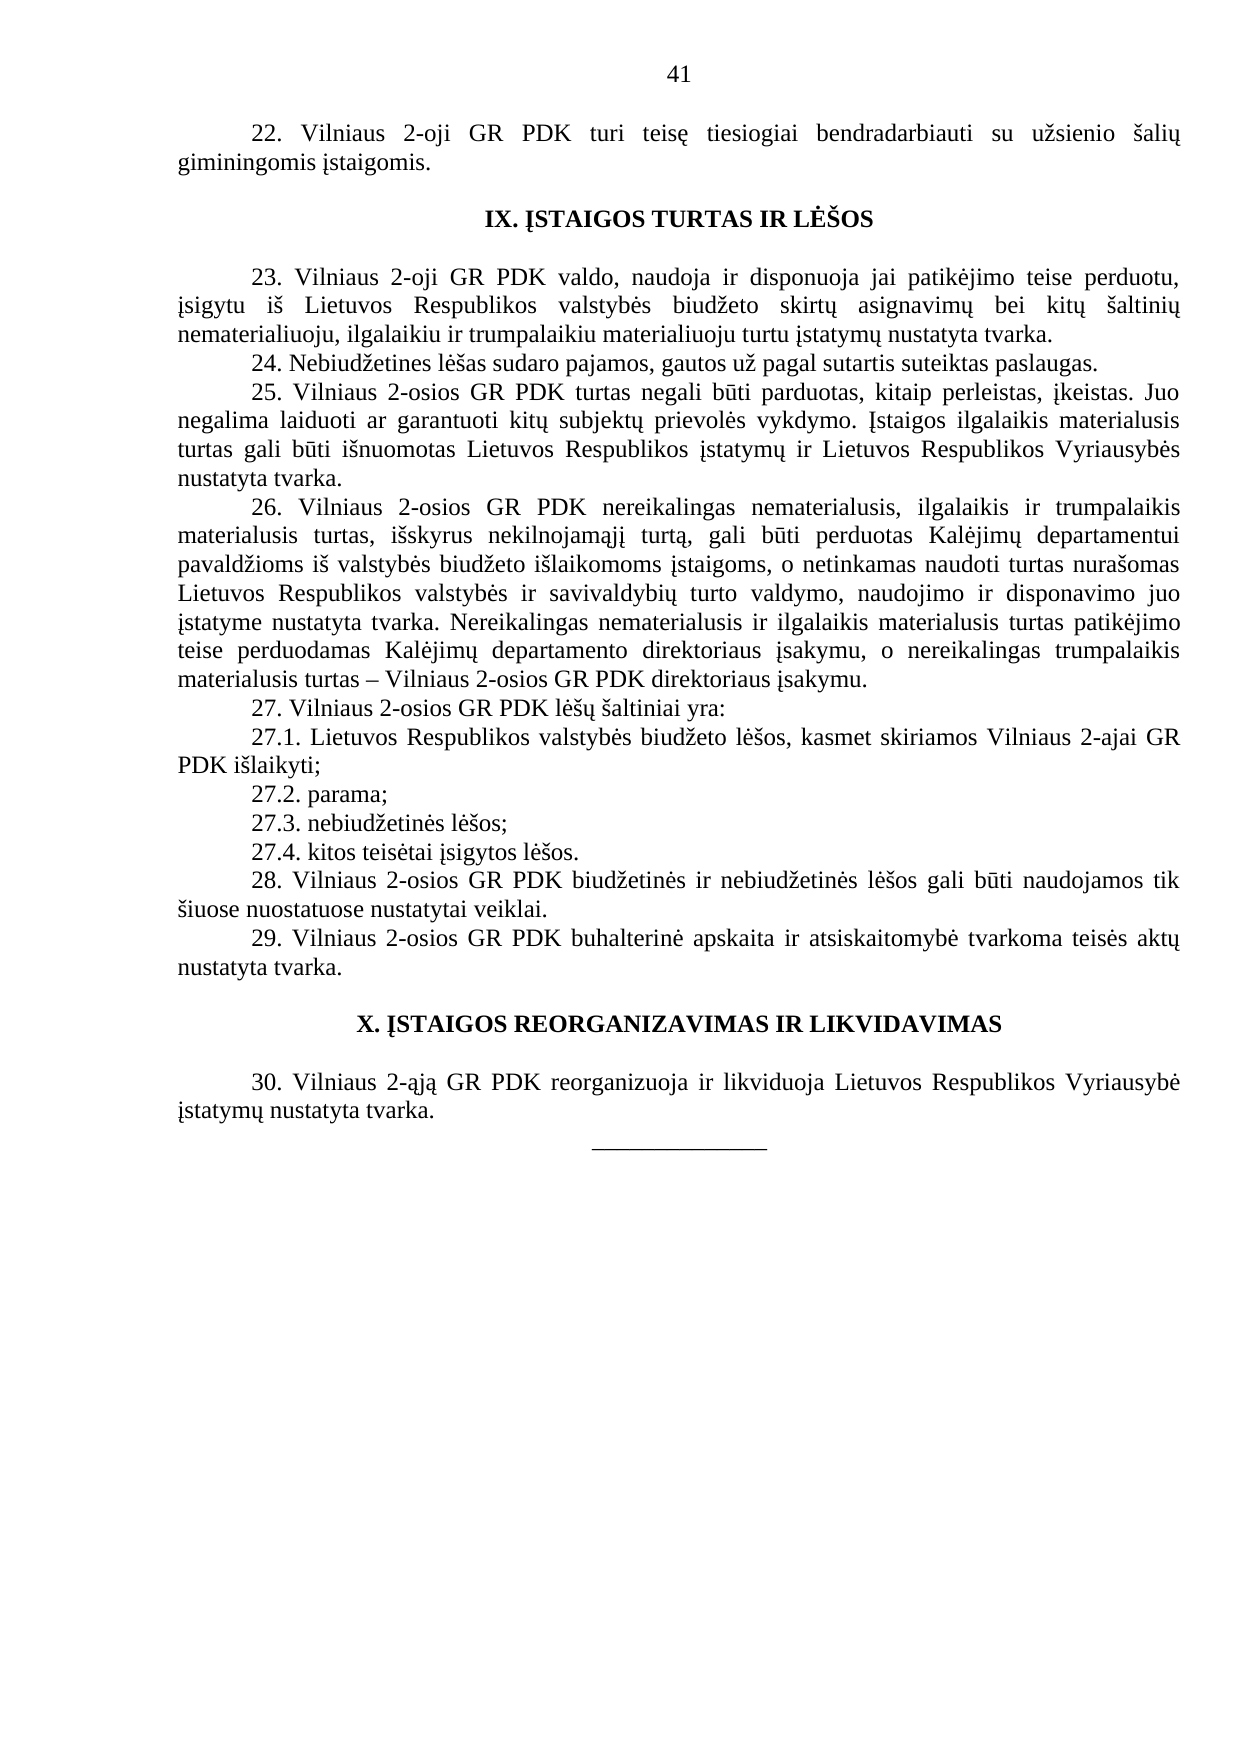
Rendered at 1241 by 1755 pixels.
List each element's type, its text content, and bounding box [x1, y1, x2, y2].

text 28. Vilniaus 2-osios GR PDK biudžetinės ir nebiudžetinės lėšos gali būti naudojamos tik šiuose nuostatuose nustatytai veiklai. [177, 866, 1181, 923]
text 27.3. nebiudžetinės lėšos; [177, 808, 1181, 837]
text 26. Vilniaus 2-osios GR PDK nereikalingas nematerialusis, ilgalaikis ir trumpalaikis materialusis turtas, išskyrus nekilnojamąjį turtą, gali būti perduotas Kalėjimų departamentui pavaldžioms iš valstybės biudžeto išlaikomoms įstaigoms, o netinkamas naudoti turtas nurašomas Lietuvos Respublikos valstybės ir savivaldybių turto valdymo, naudojimo ir disponavimo juo įstatyme nustatyta tvarka. Nereikalingas nematerialusis ir ilgalaikis materialusis turtas patikėjimo teise perduodamas Kalėjimų departamento direktoriaus įsakymu, o nereikalingas trumpalaikis materialusis turtas – Vilniaus 2-osios GR PDK direktoriaus įsakymu. [177, 492, 1181, 693]
text 27.2. parama; [177, 779, 1181, 808]
text IX. ĮSTAIGOS TURTAS IR LĖŠOS [177, 204, 1181, 233]
text 27.1. Lietuvos Respublikos valstybės biudžeto lėšos, kasmet skiriamos Vilniaus 2-ajai GR PDK išlaikyti; [177, 722, 1181, 779]
text 23. Vilniaus 2-oji GR PDK valdo, naudoja ir disponuoja jai patikėjimo teise perduotu, įsigytu iš Lietuvos Respublikos valstybės biudžeto skirtų asignavimų bei kitų šaltinių nematerialiuoju, ilgalaikiu ir trumpalaikiu materialiuoju turtu įstatymų nustatyta tvarka. [177, 262, 1181, 348]
text 30. Vilniaus 2-ąją GR PDK reorganizuoja ir likviduoja Lietuvos Respublikos Vyriausybė įstatymų nustatyta tvarka. [177, 1067, 1181, 1124]
text 24. Nebiudžetines lėšas sudaro pajamos, gautos už pagal sutartis suteiktas paslaugas. [177, 348, 1181, 377]
text ______________ [177, 1124, 1181, 1153]
text 25. Vilniaus 2-osios GR PDK turtas negali būti parduotas, kitaip perleistas, įkeistas. Juo negalima laiduoti ar garantuoti kitų subjektų prievolės vykdymo. Įstaigos ilgalaikis materialusis turtas gali būti išnuomotas Lietuvos Respublikos įstatymų ir Lietuvos Respublikos Vyriausybės nustatyta tvarka. [177, 377, 1181, 492]
text X. ĮSTAIGOS REORGANIZAVIMAS IR LIKVIDAVIMAS [177, 1009, 1181, 1038]
text 27.4. kitos teisėtai įsigytos lėšos. [177, 837, 1181, 866]
text 29. Vilniaus 2-osios GR PDK buhalterinė apskaita ir atsiskaitomybė tvarkoma teisės aktų nustatyta tvarka. [177, 923, 1181, 981]
text 22. Vilniaus 2-oji GR PDK turi teisę tiesiogiai bendradarbiauti su užsienio šalių giminingomis įstaigomis. [177, 118, 1181, 176]
text 27. Vilniaus 2-osios GR PDK lėšų šaltiniai yra: [177, 693, 1181, 722]
